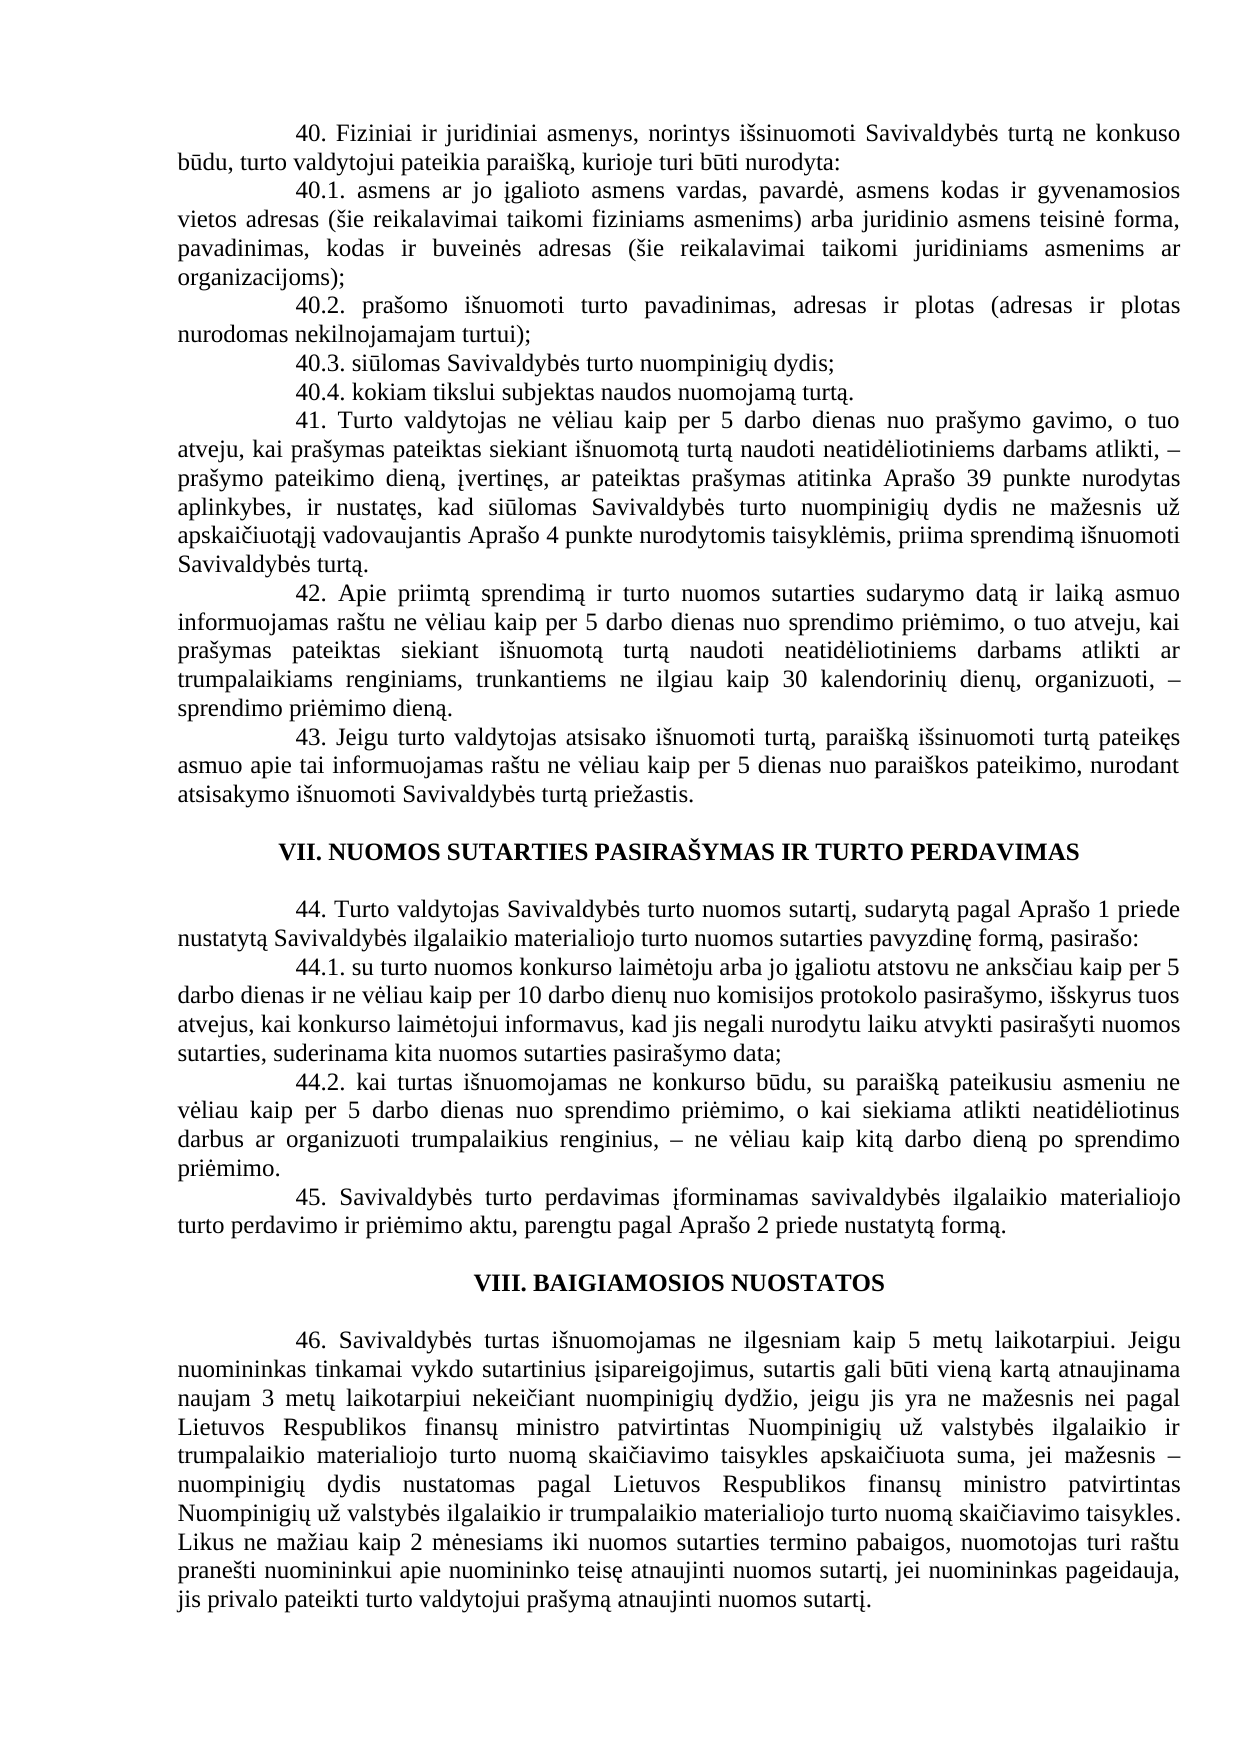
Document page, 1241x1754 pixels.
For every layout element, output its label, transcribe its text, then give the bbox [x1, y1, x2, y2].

text 43. Jeigu turto valdytojas atsisako išnuomoti turtą, paraišką išsinuomoti turtą pateikęs asmuo apie tai informuojamas raštu ne vėliau kaip per 5 dienas nuo paraiškos pateikimo, nurodant atsisakymo išnuomoti Savivaldybės turtą priežastis. [177, 722, 1181, 808]
text VII. NUOMOS SUTARTIES PASIRAŠYMAS IR TURTO PERDAVIMAS [177, 837, 1181, 866]
text 42. Apie priimtą sprendimą ir turto nuomos sutarties sudarymo datą ir laiką asmuo informuojamas raštu ne vėliau kaip per 5 darbo dienas nuo sprendimo priėmimo, o tuo atveju, kai prašymas pateiktas siekiant išnuomotą turtą naudoti neatidėliotiniems darbams atlikti ar trumpalaikiams renginiams, trunkantiems ne ilgiau kaip 30 kalendorinių dienų, organizuoti, – sprendimo priėmimo dieną. [177, 578, 1181, 722]
text VIII. BAIGIAMOSIOS NUOSTATOS [177, 1268, 1181, 1297]
text 40. Fiziniai ir juridiniai asmenys, norintys išsinuomoti Savivaldybės turtą ne konkuso būdu, turto valdytojui pateikia paraišką, kurioje turi būti nurodyta: [177, 118, 1181, 176]
text 44.2. kai turtas išnuomojamas ne konkurso būdu, su paraišką pateikusiu asmeniu ne vėliau kaip per 5 darbo dienas nuo sprendimo priėmimo, o kai siekiama atlikti neatidėliotinus darbus ar organizuoti trumpalaikius renginius, – ne vėliau kaip kitą darbo dieną po sprendimo priėmimo. [177, 1067, 1181, 1182]
text 40.4. kokiam tikslui subjektas naudos nuomojamą turtą. [177, 377, 1181, 406]
text 41. Turto valdytojas ne vėliau kaip per 5 darbo dienas nuo prašymo gavimo, o tuo atveju, kai prašymas pateiktas siekiant išnuomotą turtą naudoti neatidėliotiniems darbams atlikti, – prašymo pateikimo dieną, įvertinęs, ar pateiktas prašymas atitinka Aprašo 39 punkte nurodytas aplinkybes, ir nustatęs, kad siūlomas Savivaldybės turto nuompinigių dydis ne mažesnis už apskaičiuotąjį vadovaujantis Aprašo 4 punkte nurodytomis taisyklėmis, priima sprendimą išnuomoti Savivaldybės turtą. [177, 406, 1181, 578]
text 44. Turto valdytojas Savivaldybės turto nuomos sutartį, sudarytą pagal Aprašo 1 priede nustatytą Savivaldybės ilgalaikio materialiojo turto nuomos sutarties pavyzdinę formą, pasirašo: [177, 894, 1181, 952]
text 45. Savivaldybės turto perdavimas įforminamas savivaldybės ilgalaikio materialiojo turto perdavimo ir priėmimo aktu, parengtu pagal Aprašo 2 priede nustatytą formą. [177, 1182, 1181, 1239]
text 40.1. asmens ar jo įgalioto asmens vardas, pavardė, asmens kodas ir gyvenamosios vietos adresas (šie reikalavimai taikomi fiziniams asmenims) arba juridinio asmens teisinė forma, pavadinimas, kodas ir buveinės adresas (šie reikalavimai taikomi juridiniams asmenims ar organizacijoms); [177, 176, 1181, 291]
text 46. Savivaldybės turtas išnuomojamas ne ilgesniam kaip 5 metų laikotarpiui. Jeigu nuomininkas tinkamai vykdo sutartinius įsipareigojimus, sutartis gali būti vieną kartą atnaujinama naujam 3 metų laikotarpiui nekeičiant nuompinigių dydžio, jeigu jis yra ne mažesnis nei pagal Lietuvos Respublikos finansų ministro patvirtintas Nuompinigių už valstybės ilgalaikio ir trumpalaikio materialiojo turto nuomą skaičiavimo taisykles apskaičiuota suma, jei mažesnis – nuompinigių dydis nustatomas pagal Lietuvos Respublikos finansų ministro patvirtintas Nuompinigių už valstybės ilgalaikio ir trumpalaikio materialiojo turto nuomą skaičiavimo taisykles. Likus ne mažiau kaip 2 mėnesiams iki nuomos sutarties termino pabaigos, nuomotojas turi raštu pranešti nuomininkui apie nuomininko teisę atnaujinti nuomos sutartį, jei nuomininkas pageidauja, jis privalo pateikti turto valdytojui prašymą atnaujinti nuomos sutartį. [177, 1326, 1181, 1613]
text 44.1. su turto nuomos konkurso laimėtoju arba jo įgaliotu atstovu ne anksčiau kaip per 5 darbo dienas ir ne vėliau kaip per 10 darbo dienų nuo komisijos protokolo pasirašymo, išskyrus tuos atvejus, kai konkurso laimėtojui informavus, kad jis negali nurodytu laiku atvykti pasirašyti nuomos sutarties, suderinama kita nuomos sutarties pasirašymo data; [177, 952, 1181, 1067]
text 40.2. prašomo išnuomoti turto pavadinimas, adresas ir plotas (adresas ir plotas nurodomas nekilnojamajam turtui); [177, 291, 1181, 348]
text 40.3. siūlomas Savivaldybės turto nuompinigių dydis; [177, 348, 1181, 377]
